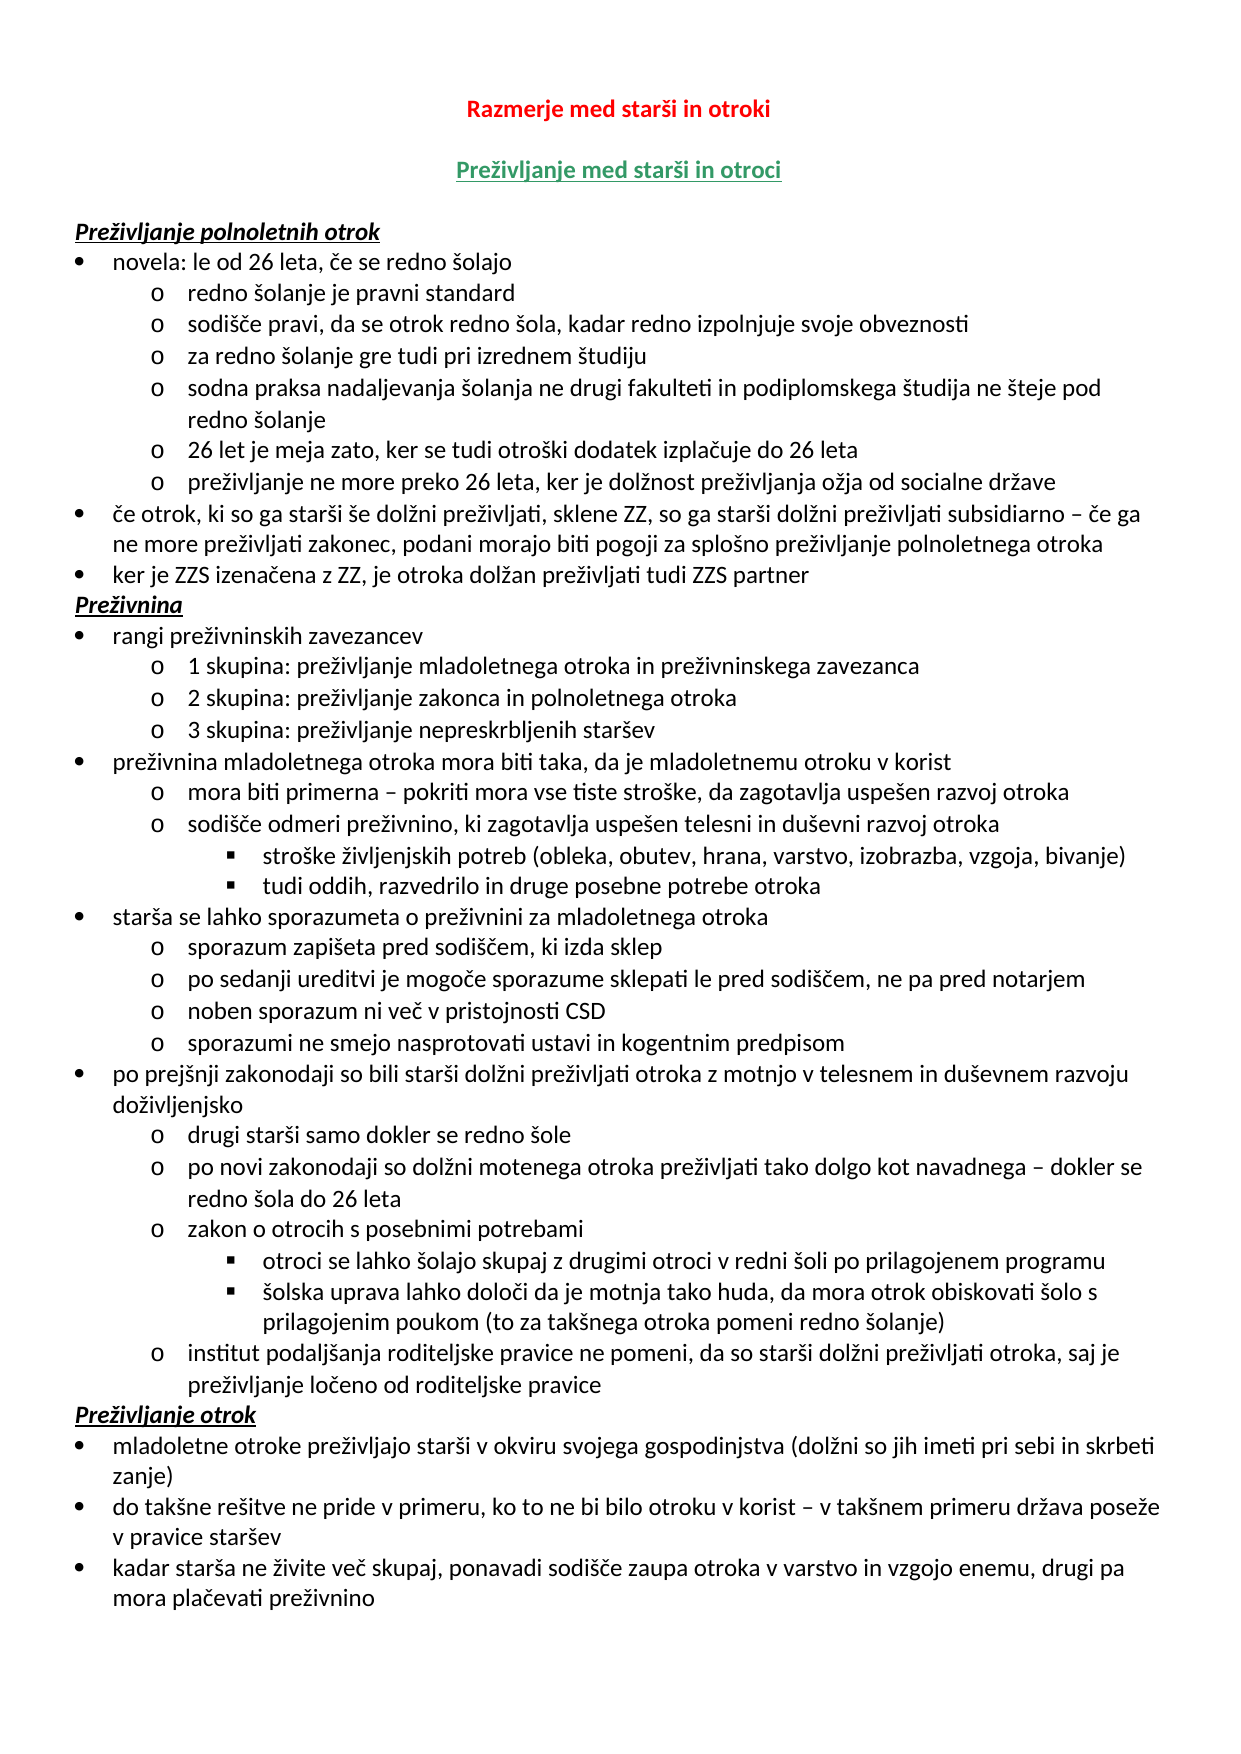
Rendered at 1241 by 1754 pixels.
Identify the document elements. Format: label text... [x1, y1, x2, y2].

list sodna praksa nadaljevanja šolanja ne drugi fakulteti in podiplomskega študija ne šteje pod redno šolanje [150, 372, 1162, 434]
list do takšne rešitve ne pride v primeru, ko to ne bi bilo otroku v korist – v takšnem primeru država poseže v pravice staršev [75, 1491, 1162, 1552]
text Razmerje med starši in otroki [75, 94, 1162, 124]
list 26 let je meja zato, ker se tudi otroški dodatek izplačuje do 26 leta [150, 434, 1162, 466]
list za redno šolanje gre tudi pri izrednem študiju [150, 340, 1162, 372]
list zakon o otrocih s posebnimi potrebami [150, 1214, 1162, 1245]
list rangi preživninskih zavezancev [75, 620, 1162, 651]
list stroške življenjskih potreb (obleka, obutev, hrana, varstvo, izobrazba, vzgoja, bivanje) [225, 840, 1162, 870]
list preživnina mladoletnega otroka mora biti taka, da je mladoletnemu otroku v korist [75, 746, 1162, 776]
list institut podaljšanja roditeljske pravice ne pomeni, da so starši dolžni preživljati otroka, saj je preživljanje ločeno od roditeljske pravice [150, 1337, 1162, 1399]
text Preživljanje polnoletnih otrok [75, 216, 1162, 246]
list sodišče pravi, da se otrok redno šola, kadar redno izpolnjuje svoje obveznosti [150, 308, 1162, 340]
list 2 skupina: preživljanje zakonca in polnoletnega otroka [150, 682, 1162, 714]
list po prejšnji zakonodaji so bili starši dolžni preživljati otroka z motnjo v telesnem in duševnem razvoju doživljenjsko [75, 1058, 1162, 1119]
list novela: le od 26 leta, če se redno šolajo [75, 246, 1162, 277]
list če otrok, ki so ga starši še dolžni preživljati, sklene ZZ, so ga starši dolžni preživljati subsidiarno – če ga ne more preživljati zakonec, podani morajo biti pogoji za splošno preživljanje polnoletnega otroka [75, 498, 1162, 559]
list kadar starša ne živite več skupaj, ponavadi sodišče zaupa otroka v varstvo in vzgojo enemu, drugi pa mora plačevati preživnino [75, 1552, 1162, 1613]
list sodišče odmeri preživnino, ki zagotavlja uspešen telesni in duševni razvoj otroka [150, 808, 1162, 840]
list otroci se lahko šolajo skupaj z drugimi otroci v redni šoli po prilagojenem programu [225, 1245, 1162, 1276]
list ker je ZZS izenačena z ZZ, je otroka dolžan preživljati tudi ZZS partner [75, 559, 1162, 589]
list starša se lahko sporazumeta o preživnini za mladoletnega otroka [75, 901, 1162, 931]
list mora biti primerna – pokriti mora vse tiste stroške, da zagotavlja uspešen razvoj otroka [150, 776, 1162, 808]
list 3 skupina: preživljanje nepreskrbljenih staršev [150, 714, 1162, 746]
list sporazum zapišeta pred sodiščem, ki izda sklep [150, 931, 1162, 963]
text Preživnina [75, 589, 1162, 620]
text Preživljanje otrok [75, 1399, 1162, 1430]
text Preživljanje med starši in otroci [75, 155, 1162, 185]
list po novi zakonodaji so dolžni motenega otroka preživljati tako dolgo kot navadnega – dokler se redno šola do 26 leta [150, 1151, 1162, 1214]
list mladoletne otroke preživljajo starši v okviru svojega gospodinjstva (dolžni so jih imeti pri sebi in skrbeti zanje) [75, 1430, 1162, 1491]
list 1 skupina: preživljanje mladoletnega otroka in preživninskega zavezanca [150, 651, 1162, 682]
list tudi oddih, razvedrilo in druge posebne potrebe otroka [225, 870, 1162, 901]
list po sedanji ureditvi je mogoče sporazume sklepati le pred sodiščem, ne pa pred notarjem [150, 963, 1162, 995]
list šolska uprava lahko določi da je motnja tako huda, da mora otrok obiskovati šolo s prilagojenim poukom (to za takšnega otroka pomeni redno šolanje) [225, 1276, 1162, 1337]
list noben sporazum ni več v pristojnosti CSD [150, 995, 1162, 1027]
list redno šolanje je pravni standard [150, 277, 1162, 308]
list sporazumi ne smejo nasprotovati ustavi in kogentnim predpisom [150, 1027, 1162, 1058]
list drugi starši samo dokler se redno šole [150, 1119, 1162, 1151]
list preživljanje ne more preko 26 leta, ker je dolžnost preživljanja ožja od socialne države [150, 466, 1162, 498]
